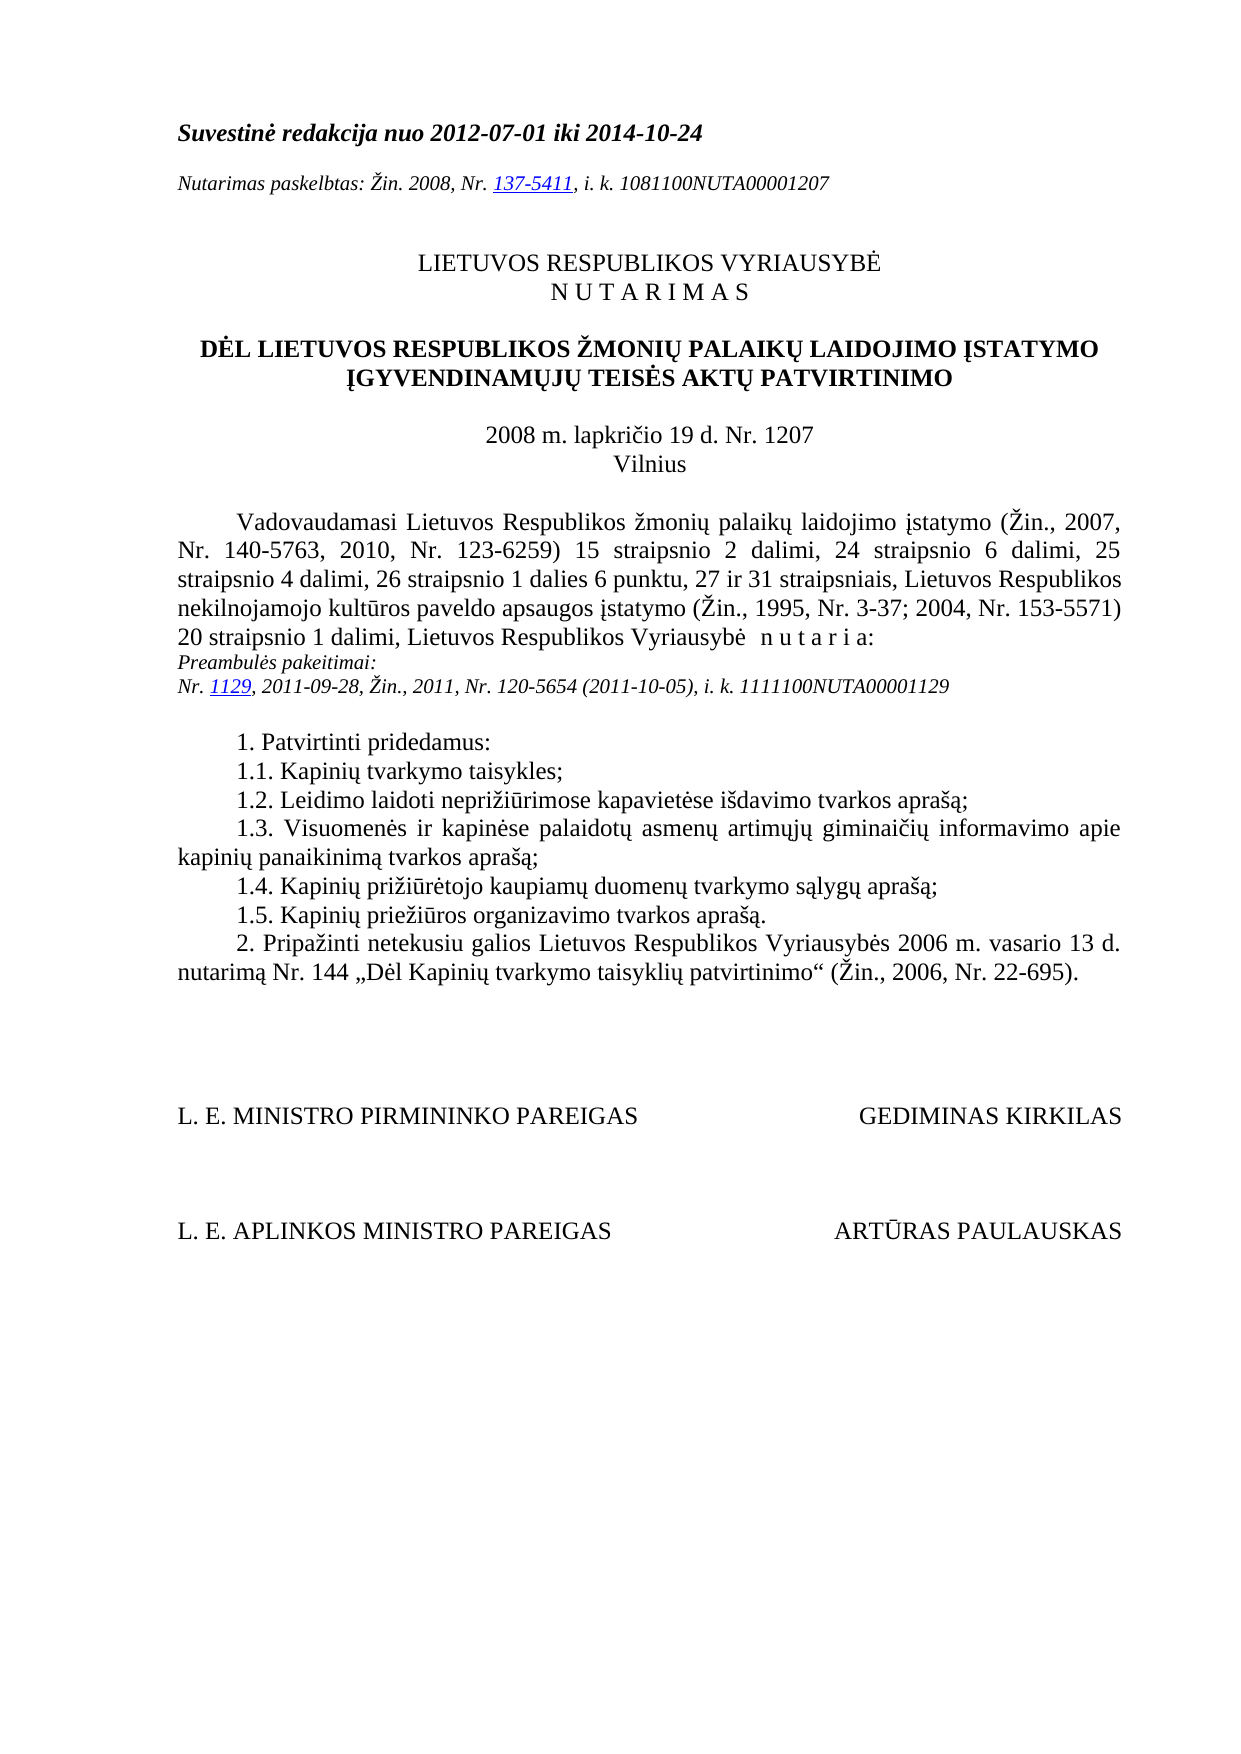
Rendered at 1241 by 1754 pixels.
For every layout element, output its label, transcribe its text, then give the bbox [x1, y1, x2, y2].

text Nr. 1129, 2011-09-28, Žin., 2011, Nr. 120-5654 (2011-10-05), i. k. 1111100NUTA00001129 [177, 674, 1122, 698]
text Lietuvos Respublikos Vyriausybė [177, 248, 1122, 277]
text Preambulės pakeitimai: [177, 650, 1122, 674]
text 2008 m. lapkričio 19 d. Nr. 1207 [177, 420, 1122, 449]
text 1.2. Leidimo laidoti neprižiūrimose kapavietėse išdavimo tvarkos aprašą; [177, 785, 1122, 813]
text Nutarimas paskelbtas: Žin. 2008, Nr. 137-5411, i. k. 1081100NUTA00001207 [177, 171, 1122, 195]
text 1.1. Kapinių tvarkymo taisykles; [177, 756, 1122, 785]
text NUTARIMAS [177, 277, 1122, 305]
text Vilnius [177, 449, 1122, 478]
text 1. Patvirtinti pridedamus: [177, 727, 1122, 756]
text L. E. APLINKOS MINISTRO PAREIGAS ARTŪRAS PAULAUSKAS [177, 1216, 1122, 1245]
text 1.4. Kapinių prižiūrėtojo kaupiamų duomenų tvarkymo sąlygų aprašą; [177, 871, 1122, 900]
text 2. Pripažinti netekusiu galios Lietuvos Respublikos Vyriausybės 2006 m. vasario 13 d. nutarimą Nr. 144 „Dėl Kapinių tvarkymo taisyklių patvirtinimo“ (Žin., 2006, Nr. 22-695). [177, 928, 1122, 986]
text 1.5. Kapinių priežiūros organizavimo tvarkos aprašą. [177, 900, 1122, 928]
text Vadovaudamasi Lietuvos Respublikos žmonių palaikų laidojimo įstatymo (Žin., 2007, Nr. 140-5763, 2010, Nr. 123-6259) 15 straipsnio 2 dalimi, 24 straipsnio 6 dalimi, 25 straipsnio 4 dalimi, 26 straipsnio 1 dalies 6 punktu, 27 ir 31 straipsniais, Lietuvos Respublikos nekilnojamojo kultūros paveldo apsaugos įstatymo (Žin., 1995, Nr. 3-37; 2004, Nr. 153-5571) 20 straipsnio 1 dalimi, Lietuvos Respublikos Vyriausybė nutaria: [177, 507, 1122, 650]
text L. E. MINISTRO PIRMININKO PAREIGAS GEDIMINAS KIRKILAS [177, 1101, 1122, 1130]
text Suvestinė redakcija nuo 2012-07-01 iki 2014-10-24 [177, 118, 1122, 147]
subtitle DĖL LIETUVOS RESPUBLIKOS ŽMONIŲ PALAIKŲ LAIDOJIMO ĮSTATYMO ĮGYVENDINAMŲJŲ TEISĖS AKTŲ PATVIRTINIMO [177, 334, 1122, 392]
text 1.3. Visuomenės ir kapinėse palaidotų asmenų artimųjų giminaičių informavimo apie kapinių panaikinimą tvarkos aprašą; [177, 813, 1122, 871]
